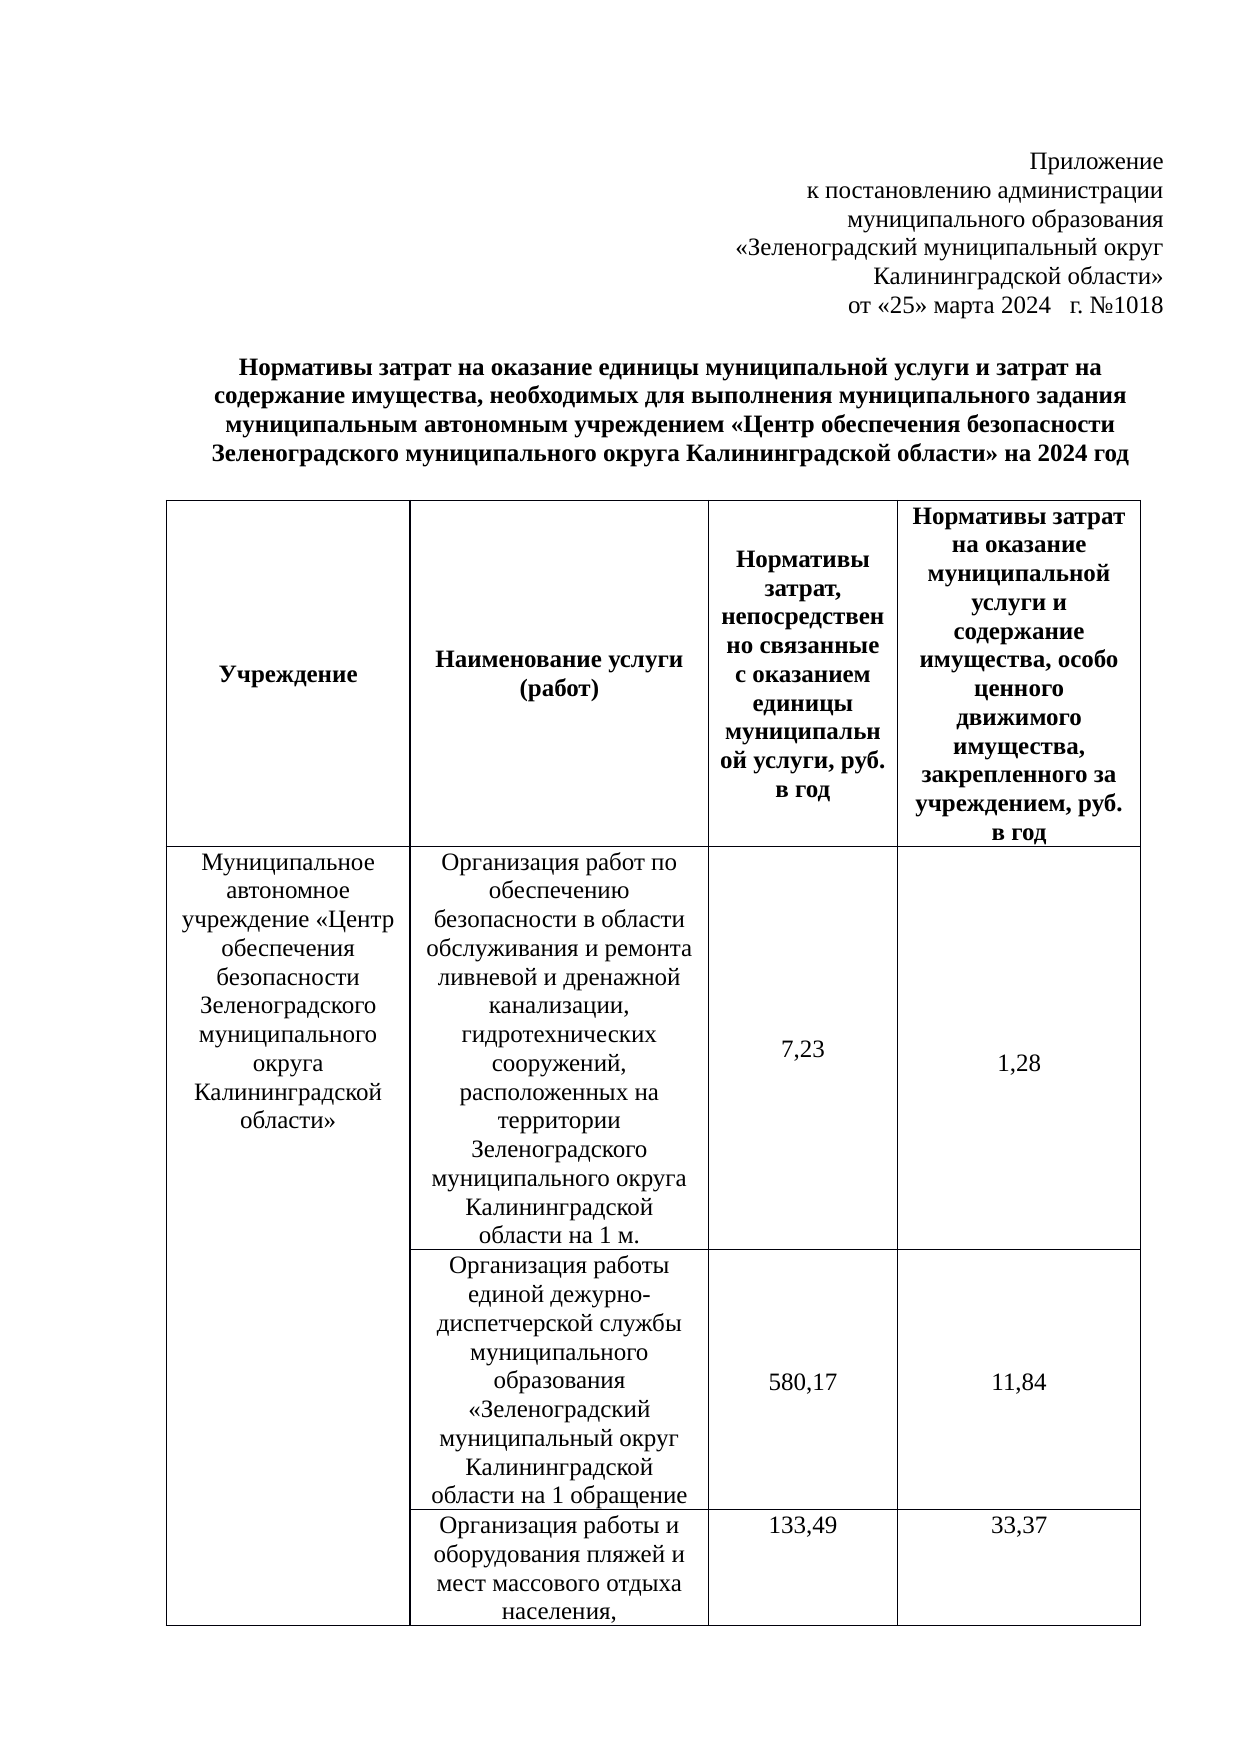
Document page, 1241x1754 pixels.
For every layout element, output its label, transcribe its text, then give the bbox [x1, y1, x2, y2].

table_cell 11,84 [898, 1250, 1140, 1509]
table_header Нормативы затрат на оказание муниципальной услуги и содержание имущества, особо ценного движимого имущества, закрепленного за учреждением, руб. в год [898, 501, 1140, 846]
text от «25» марта 2024 г. №1018 [177, 290, 1163, 319]
table_cell 133,49 [709, 1510, 897, 1625]
table_cell Организация работы и оборудования пляжей и мест массового отдыха населения, [411, 1510, 708, 1625]
table_header Учреждение [167, 501, 409, 846]
text «Зеленоградский муниципальный округ Калининградской области» [177, 232, 1163, 290]
text Нормативы затрат на оказание единицы муниципальной услуги и затрат на содержание имущества, необходимых для выполнения муниципального задания муниципальным автономным учреждением «Центр обеспечения безопасности Зеленоградского муниципального округа Калининградской области» на 2024 год [177, 352, 1163, 467]
table_cell Организация работы единой дежурно-диспетчерской службы муниципального образования «Зеленоградский муниципальный округ Калининградской области на 1 обращение [411, 1250, 708, 1509]
table_header Наименование услуги (работ) [411, 501, 708, 846]
table_cell Муниципальное автономное учреждение «Центр обеспечения безопасности Зеленоградского муниципального округа Калининградской области» [167, 847, 409, 1625]
table_cell 580,17 [709, 1250, 897, 1509]
table_cell 1,28 [898, 847, 1140, 1249]
table_cell Организация работ по обеспечению безопасности в области обслуживания и ремонта ливневой и дренажной канализации, гидротехнических сооружений, расположенных на территории Зеленоградского муниципального округа Калининградской области на 1 м. [411, 847, 708, 1249]
text муниципального образования [177, 204, 1163, 232]
text к постановлению администрации [177, 175, 1163, 204]
table_cell 7,23 [709, 847, 897, 1249]
table_cell 33,37 [898, 1510, 1140, 1625]
text Приложение [177, 146, 1163, 175]
table_header Нормативы затрат, непосредственно связанные с оказанием единицы муниципальной услуги, руб. в год [709, 501, 897, 846]
